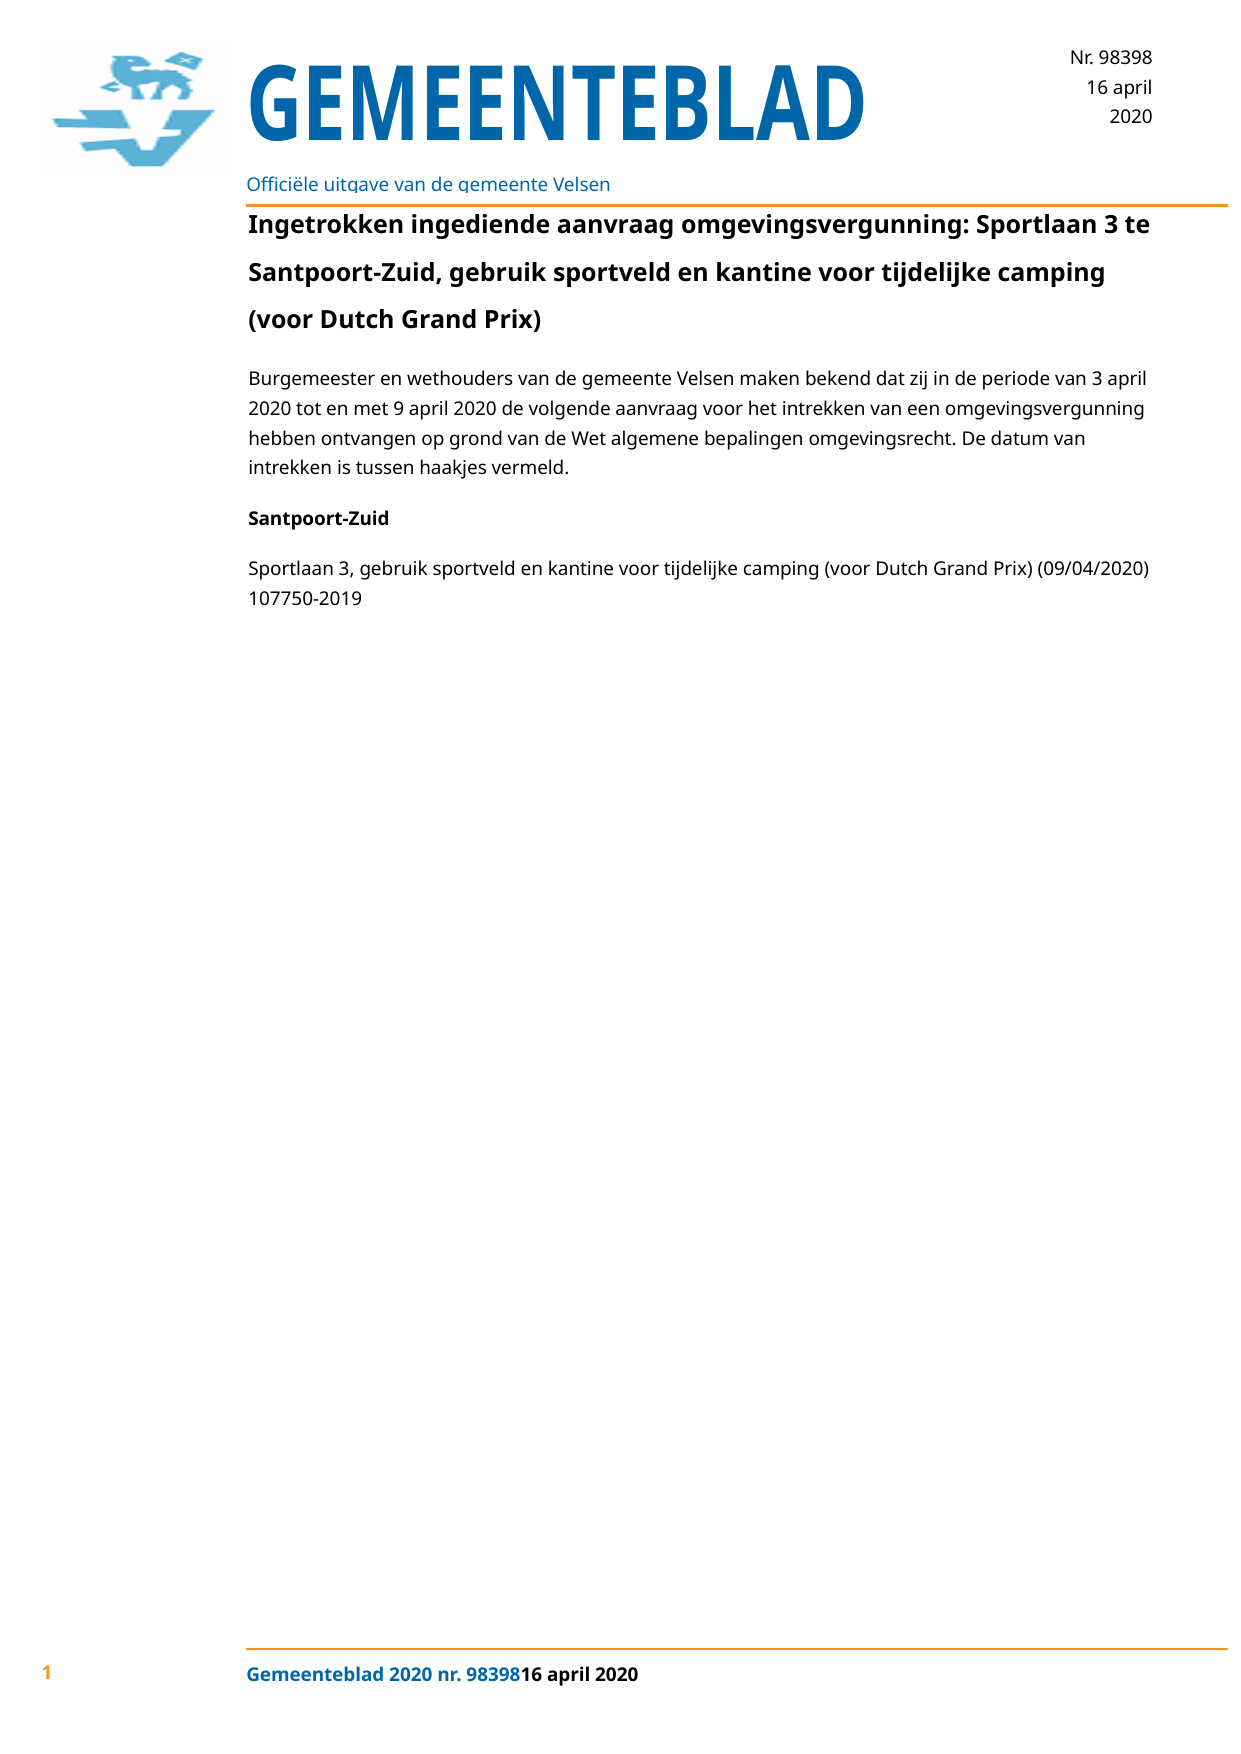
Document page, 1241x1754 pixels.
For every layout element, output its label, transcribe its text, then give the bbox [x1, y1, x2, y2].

text Santpoort-Zuid [248, 505, 1152, 530]
text Sportlaan 3, gebruik sportveld en kantine voor tijdelijke camping (voor Dutch Grand Prix) (09/04/2020) 107750-2019 [248, 555, 1152, 610]
picture [41, 47, 231, 172]
text Ingetrokken ingediende aanvraag omgevingsvergunning: Sportlaan 3 te Santpoort-Zuid, gebruik sportveld en kantine voor tijdelijke camping (voor Dutch Grand Prix) [248, 207, 1152, 336]
text Burgemeester en wethouders van de gemeente Velsen maken bekend dat zij in de periode van 3 april 2020 tot en met 9 april 2020 de volgende aanvraag voor het intrekken van een omgevingsvergunning hebben ontvangen op grond van de Wet algemene bepalingen omgevingsrecht. De datum van intrekken is tussen haakjes vermeld. [248, 366, 1152, 480]
